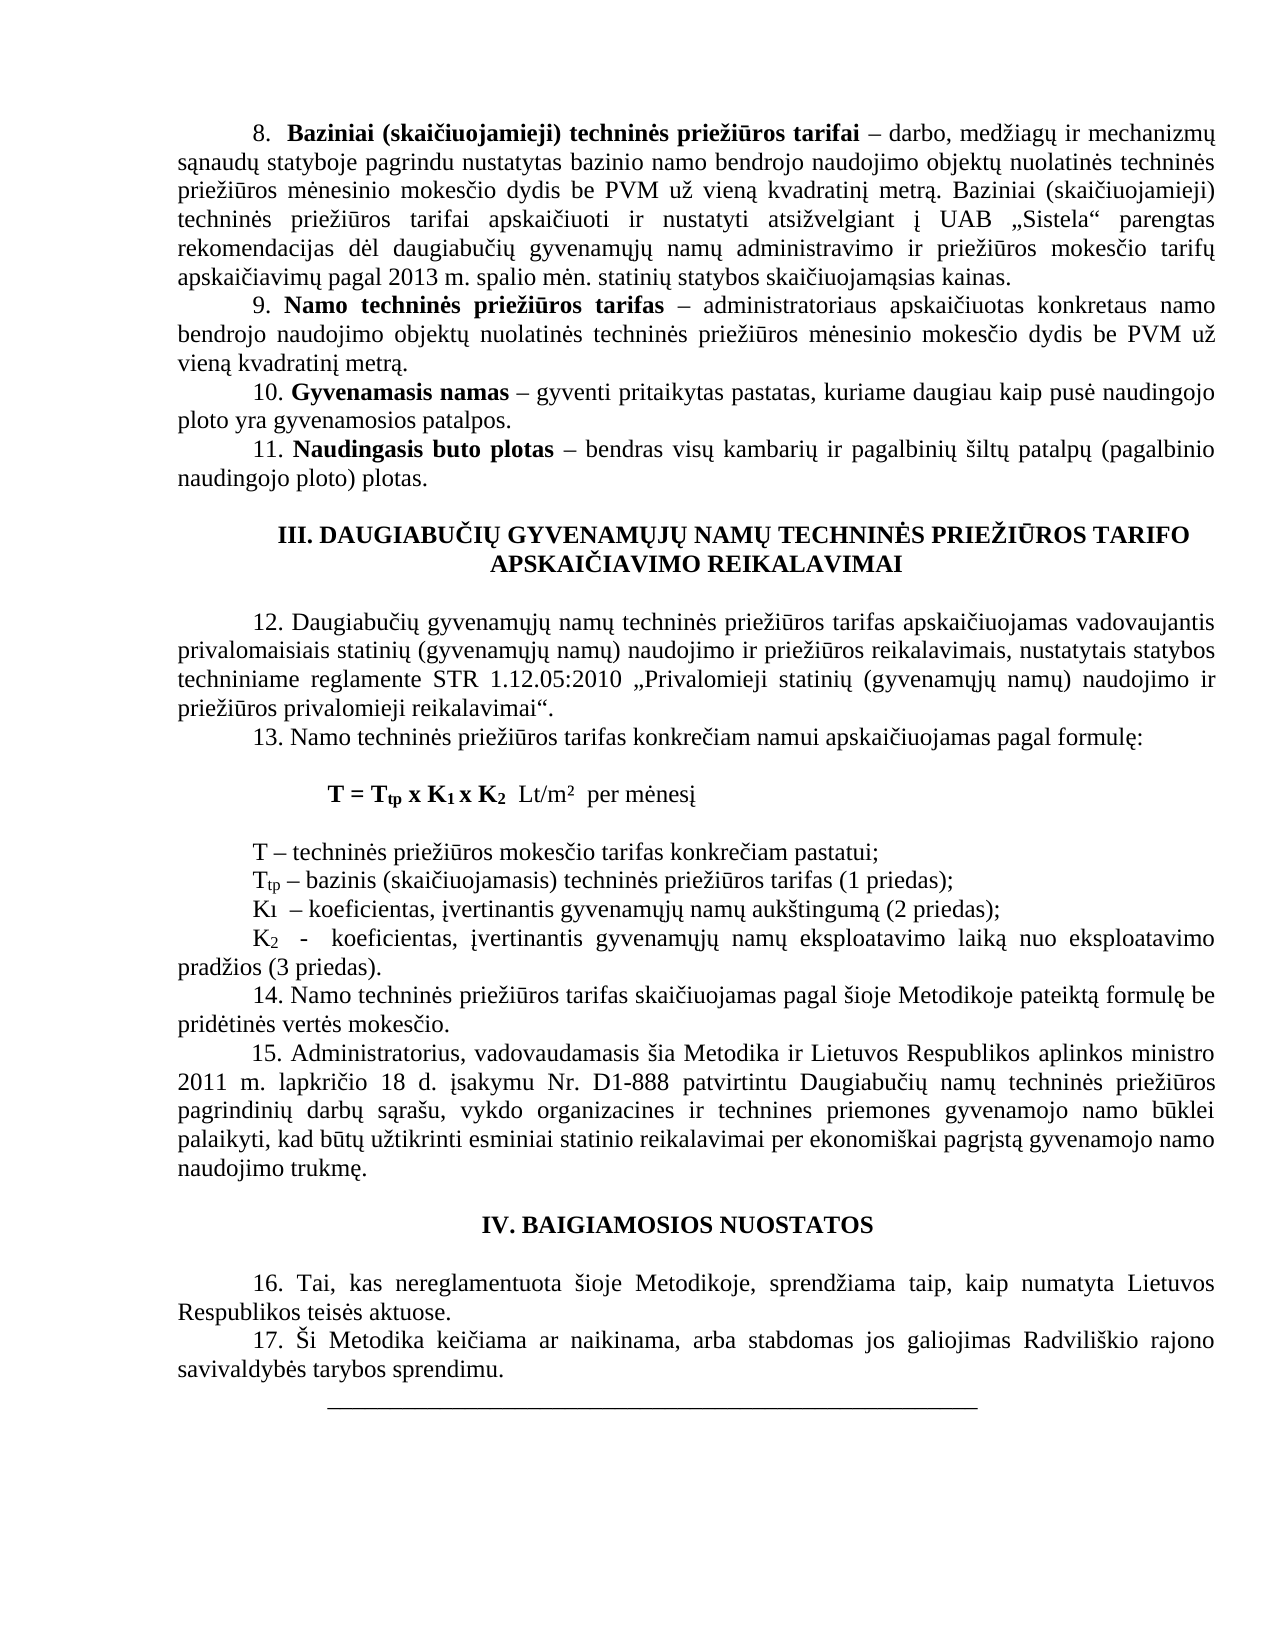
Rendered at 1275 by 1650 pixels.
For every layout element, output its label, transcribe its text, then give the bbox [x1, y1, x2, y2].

text 10. Gyvenamasis namas – gyventi pritaikytas pastatas, kuriame daugiau kaip pusė naudingojo ploto yra gyvenamosios patalpos. [177, 377, 1216, 434]
text T = Ttp x K1 x K2 Lt/m² per mėnesį [177, 779, 1216, 808]
text ____________________________________________________ [177, 1383, 1216, 1412]
text 15. Administratorius, vadovaudamasis šia Metodika ir Lietuvos Respublikos aplinkos ministro 2011 m. lapkričio 18 d. įsakymu Nr. D1-888 patvirtintu Daugiabučių namų techninės priežiūros pagrindinių darbų sąrašu, vykdo organizacines ir technines priemones gyvenamojo namo būklei palaikyti, kad būtų užtikrinti esminiai statinio reikalavimai per ekonomiškai pagrįstą gyvenamojo namo naudojimo trukmę. [177, 1038, 1216, 1182]
text Ttp – bazinis (skaičiuojamasis) techninės priežiūros tarifas (1 priedas); [177, 866, 1216, 894]
text 9. Namo techninės priežiūros tarifas – administratoriaus apskaičiuotas konkretaus namo bendrojo naudojimo objektų nuolatinės techninės priežiūros mėnesinio mokesčio dydis be PVM už vieną kvadratinį metrą. [177, 291, 1216, 377]
text 13. Namo techninės priežiūros tarifas konkrečiam namui apskaičiuojamas pagal formulę: [177, 722, 1216, 751]
text 11. Naudingasis buto plotas – bendras visų kambarių ir pagalbinių šiltų patalpų (pagalbinio naudingojo ploto) plotas. [177, 434, 1216, 492]
text 12. Daugiabučių gyvenamųjų namų techninės priežiūros tarifas apskaičiuojamas vadovaujantis privalomaisiais statinių (gyvenamųjų namų) naudojimo ir priežiūros reikalavimais, nustatytais statybos techniniame reglamente STR 1.12.05:2010 „Privalomieji statinių (gyvenamųjų namų) naudojimo ir priežiūros privalomieji reikalavimai“. [177, 607, 1216, 722]
text T – techninės priežiūros mokesčio tarifas konkrečiam pastatui; [177, 837, 1216, 866]
text 16. Tai, kas nereglamentuota šioje Metodikoje, sprendžiama taip, kaip numatyta Lietuvos Respublikos teisės aktuose. [177, 1268, 1216, 1326]
text Kı – koeficientas, įvertinantis gyvenamųjų namų aukštingumą (2 priedas); [177, 894, 1216, 923]
text 8. Baziniai (skaičiuojamieji) techninės priežiūros tarifai – darbo, medžiagų ir mechanizmų sąnaudų statyboje pagrindu nustatytas bazinio namo bendrojo naudojimo objektų nuolatinės techninės priežiūros mėnesinio mokesčio dydis be PVM už vieną kvadratinį metrą. Baziniai (skaičiuojamieji) techninės priežiūros tarifai apskaičiuoti ir nustatyti atsižvelgiant į UAB „Sistela“ parengtas rekomendacijas dėl daugiabučių gyvenamųjų namų administravimo ir priežiūros mokesčio tarifų apskaičiavimų pagal 2013 m. spalio mėn. statinių statybos skaičiuojamąsias kainas. [177, 118, 1216, 291]
text 14. Namo techninės priežiūros tarifas skaičiuojamas pagal šioje Metodikoje pateiktą formulę be pridėtinės vertės mokesčio. [177, 981, 1216, 1038]
text III. DAUGIABUČIŲ GYVENAMŲJŲ NAMŲ TECHNINĖS PRIEŽIŪROS TARIFO APSKAIČIAVIMO REIKALAVIMAI [177, 521, 1216, 578]
text 17. Ši Metodika keičiama ar naikinama, arba stabdomas jos galiojimas Radviliškio rajono savivaldybės tarybos sprendimu. [177, 1326, 1216, 1383]
text IV. BAIGIAMOSIOS NUOSTATOS [177, 1211, 1216, 1239]
text K2 - koeficientas, įvertinantis gyvenamųjų namų eksploatavimo laiką nuo eksploatavimo pradžios (3 priedas). [177, 923, 1216, 981]
